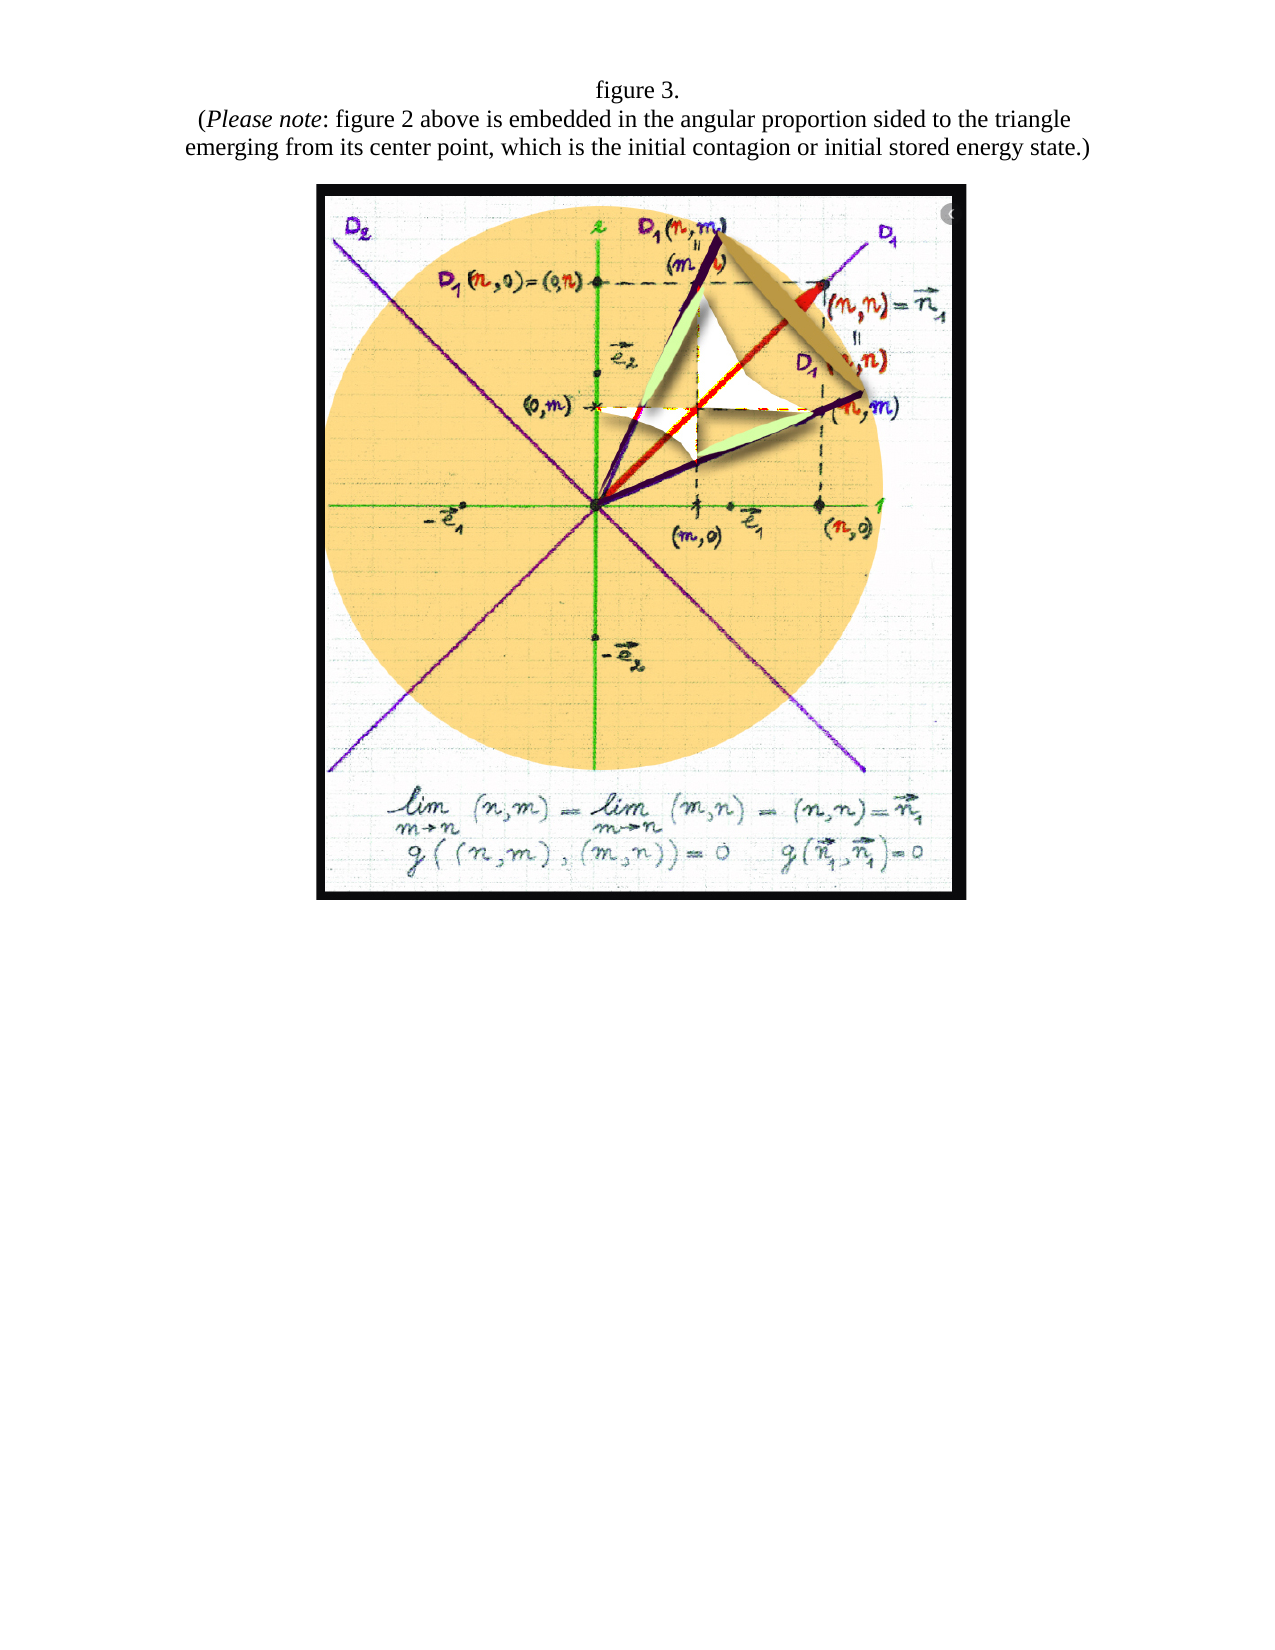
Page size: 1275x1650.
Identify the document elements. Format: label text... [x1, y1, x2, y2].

text figure 3. (Please note: figure 2 above is embedded in the angular proportion sided to the triangle emerging from its center point, which is the initial contagion or initial stored energy state.) [75, 75, 1200, 161]
picture [316, 184, 967, 900]
